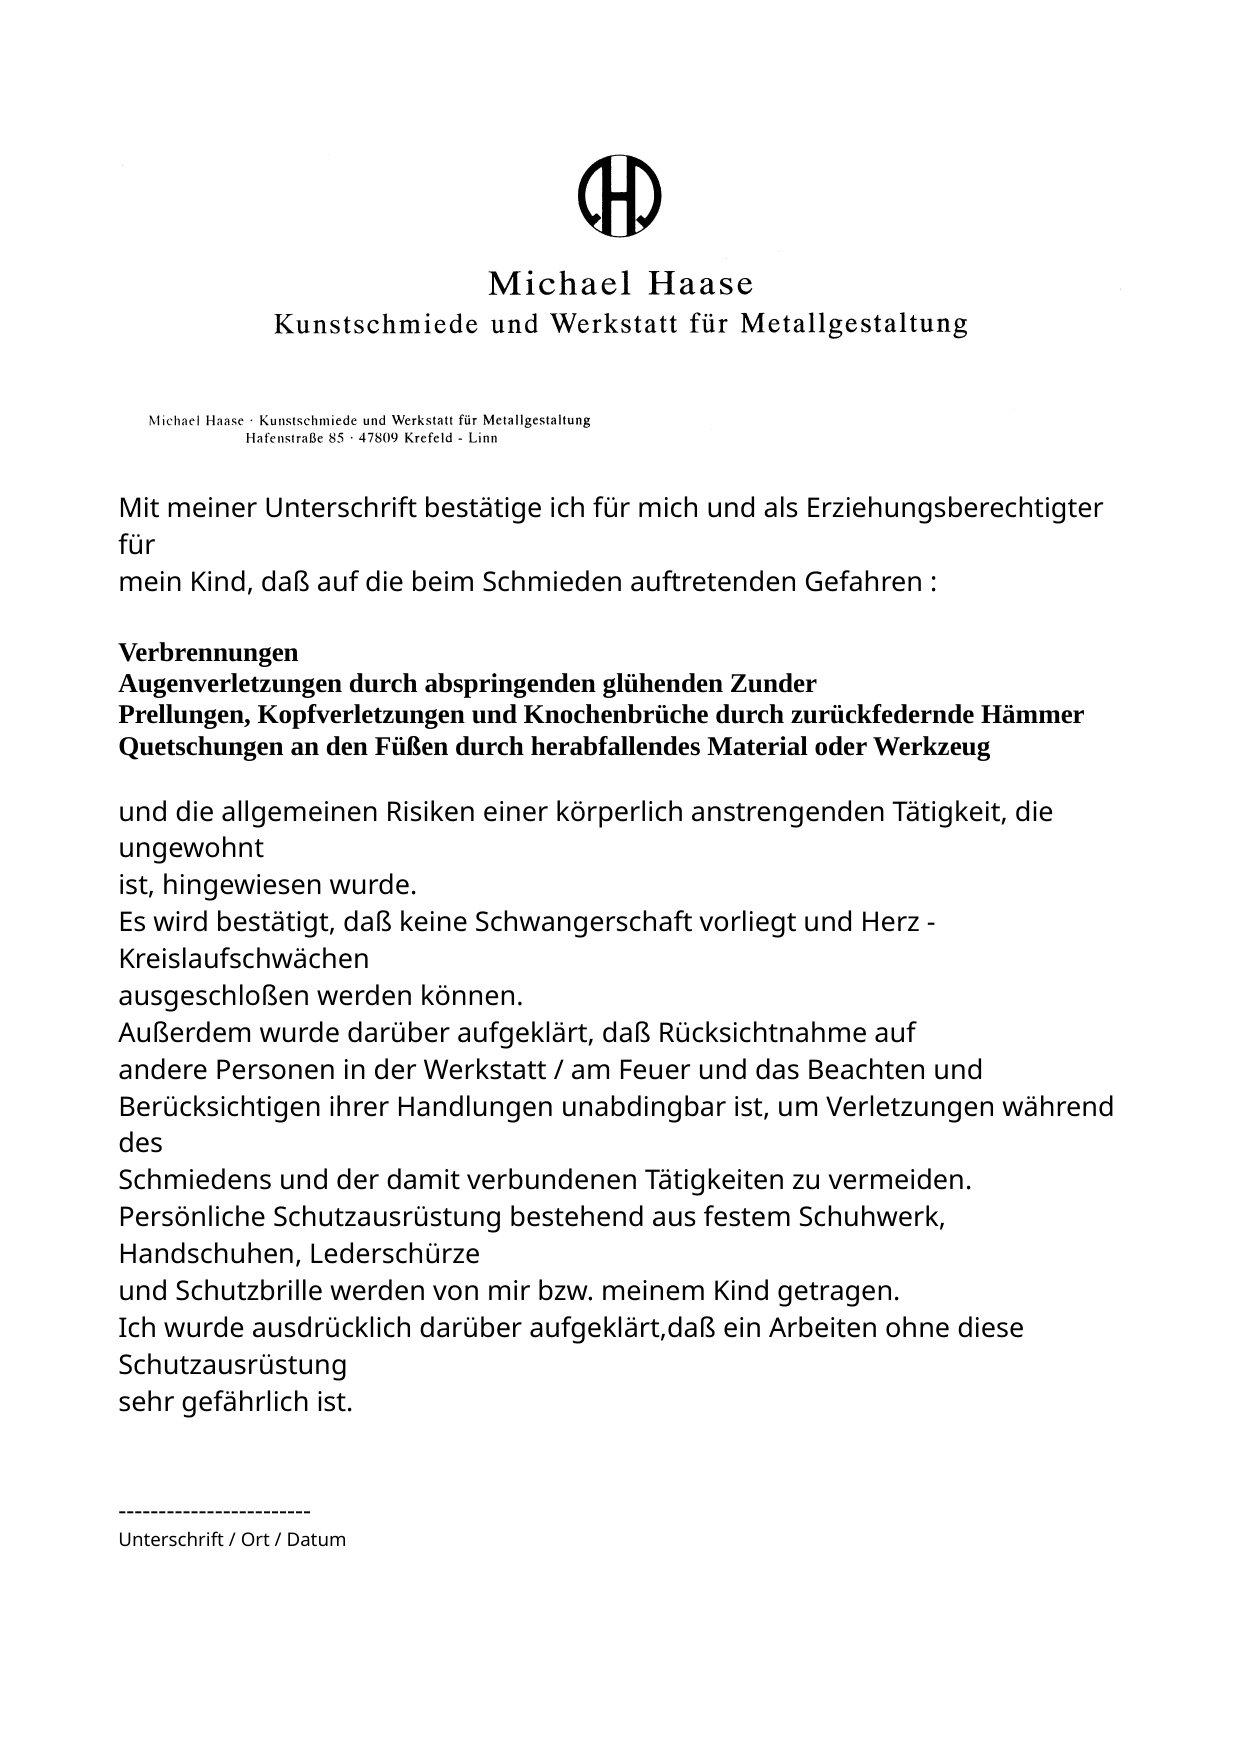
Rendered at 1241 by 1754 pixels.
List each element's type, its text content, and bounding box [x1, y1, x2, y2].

text sehr gefährlich ist. [118, 1382, 1122, 1419]
text mein Kind, daß auf die beim Schmieden auftretenden Gefahren : [118, 563, 1122, 599]
text Unterschrift / Ort / Datum [118, 1527, 1122, 1552]
text und Schutzbrille werden von mir bzw. meinem Kind getragen. [118, 1271, 1122, 1308]
text Schmiedens und der damit verbundenen Tätigkeiten zu vermeiden. [118, 1161, 1122, 1198]
text ------------------------ [118, 1493, 1122, 1527]
text Es wird bestätigt, daß keine Schwangerschaft vorliegt und Herz - Kreislaufschwächen [118, 903, 1122, 976]
text Berücksichtigen ihrer Handlungen unabdingbar ist, um Verletzungen während des [118, 1087, 1122, 1161]
text Verbrennungen [118, 636, 1122, 667]
text ausgeschloßen werden können. [118, 976, 1122, 1013]
text Persönliche Schutzausrüstung bestehend aus festem Schuhwerk, Handschuhen, Lederschürze [118, 1198, 1122, 1271]
text Ich wurde ausdrücklich darüber aufgeklärt,daß ein Arbeiten ohne diese Schutzausrüstung [118, 1308, 1122, 1382]
text Quetschungen an den Füßen durch herabfallendes Material oder Werkzeug [118, 730, 1122, 761]
text Außerdem wurde darüber aufgeklärt, daß Rücksichtnahme auf [118, 1013, 1122, 1050]
text Prellungen, Kopfverletzungen und Knochenbrüche durch zurückfedernde Hämmer [118, 699, 1122, 730]
text Augenverletzungen durch abspringenden glühenden Zunder [118, 667, 1122, 699]
text ist, hingewiesen wurde. [118, 866, 1122, 903]
text andere Personen in der Werkstatt / am Feuer und das Beachten und [118, 1050, 1122, 1087]
text Mit meiner Unterschrift bestätige ich für mich und als Erziehungsberechtigter für [118, 489, 1122, 563]
text und die allgemeinen Risiken einer körperlich anstrengenden Tätigkeit, die ungewohnt [118, 792, 1122, 866]
